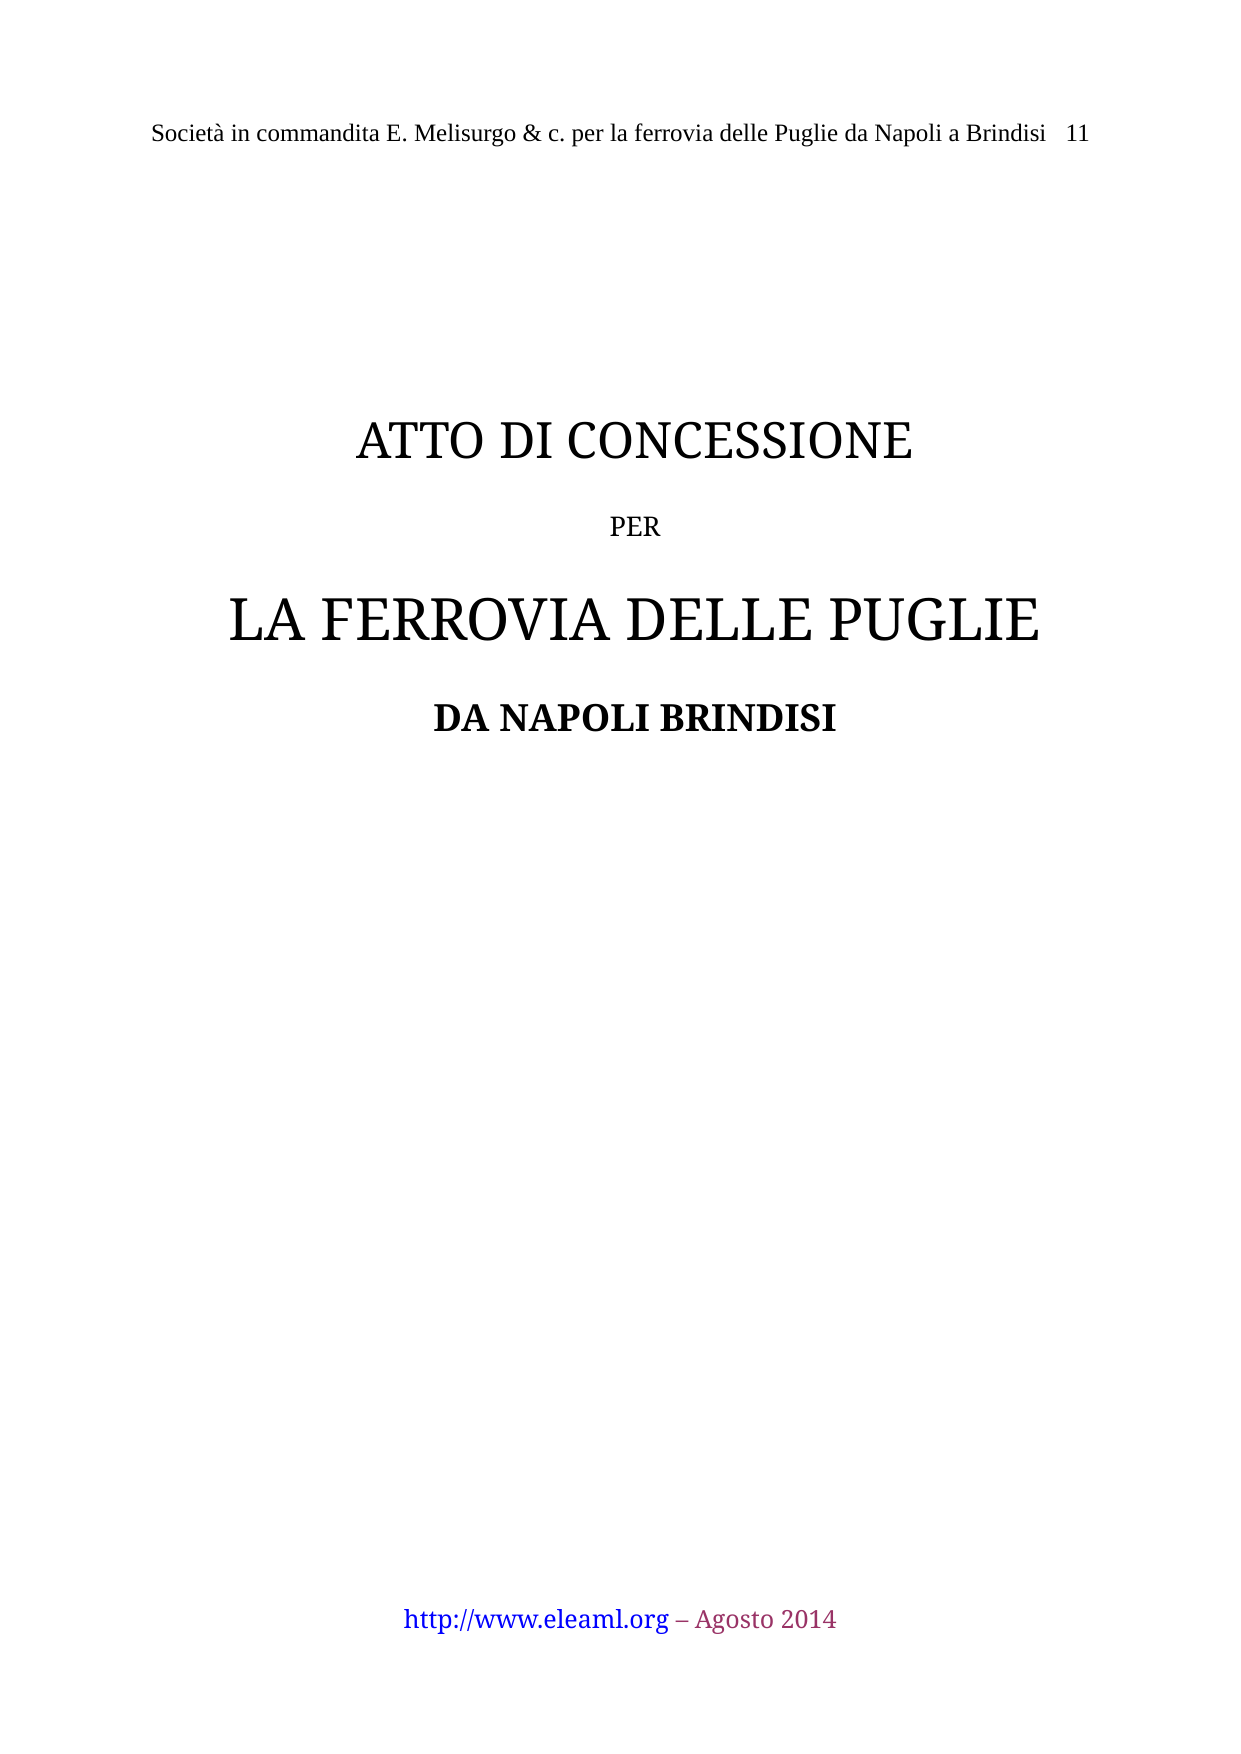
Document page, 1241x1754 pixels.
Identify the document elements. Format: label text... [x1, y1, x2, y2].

text ATTO DI CONCESSIONE [118, 405, 1122, 473]
text DA NAPOLI BRINDISI [118, 692, 1122, 743]
text LA FERROVIA DELLE PUGLIE [118, 578, 1122, 658]
text PER [118, 507, 1122, 544]
